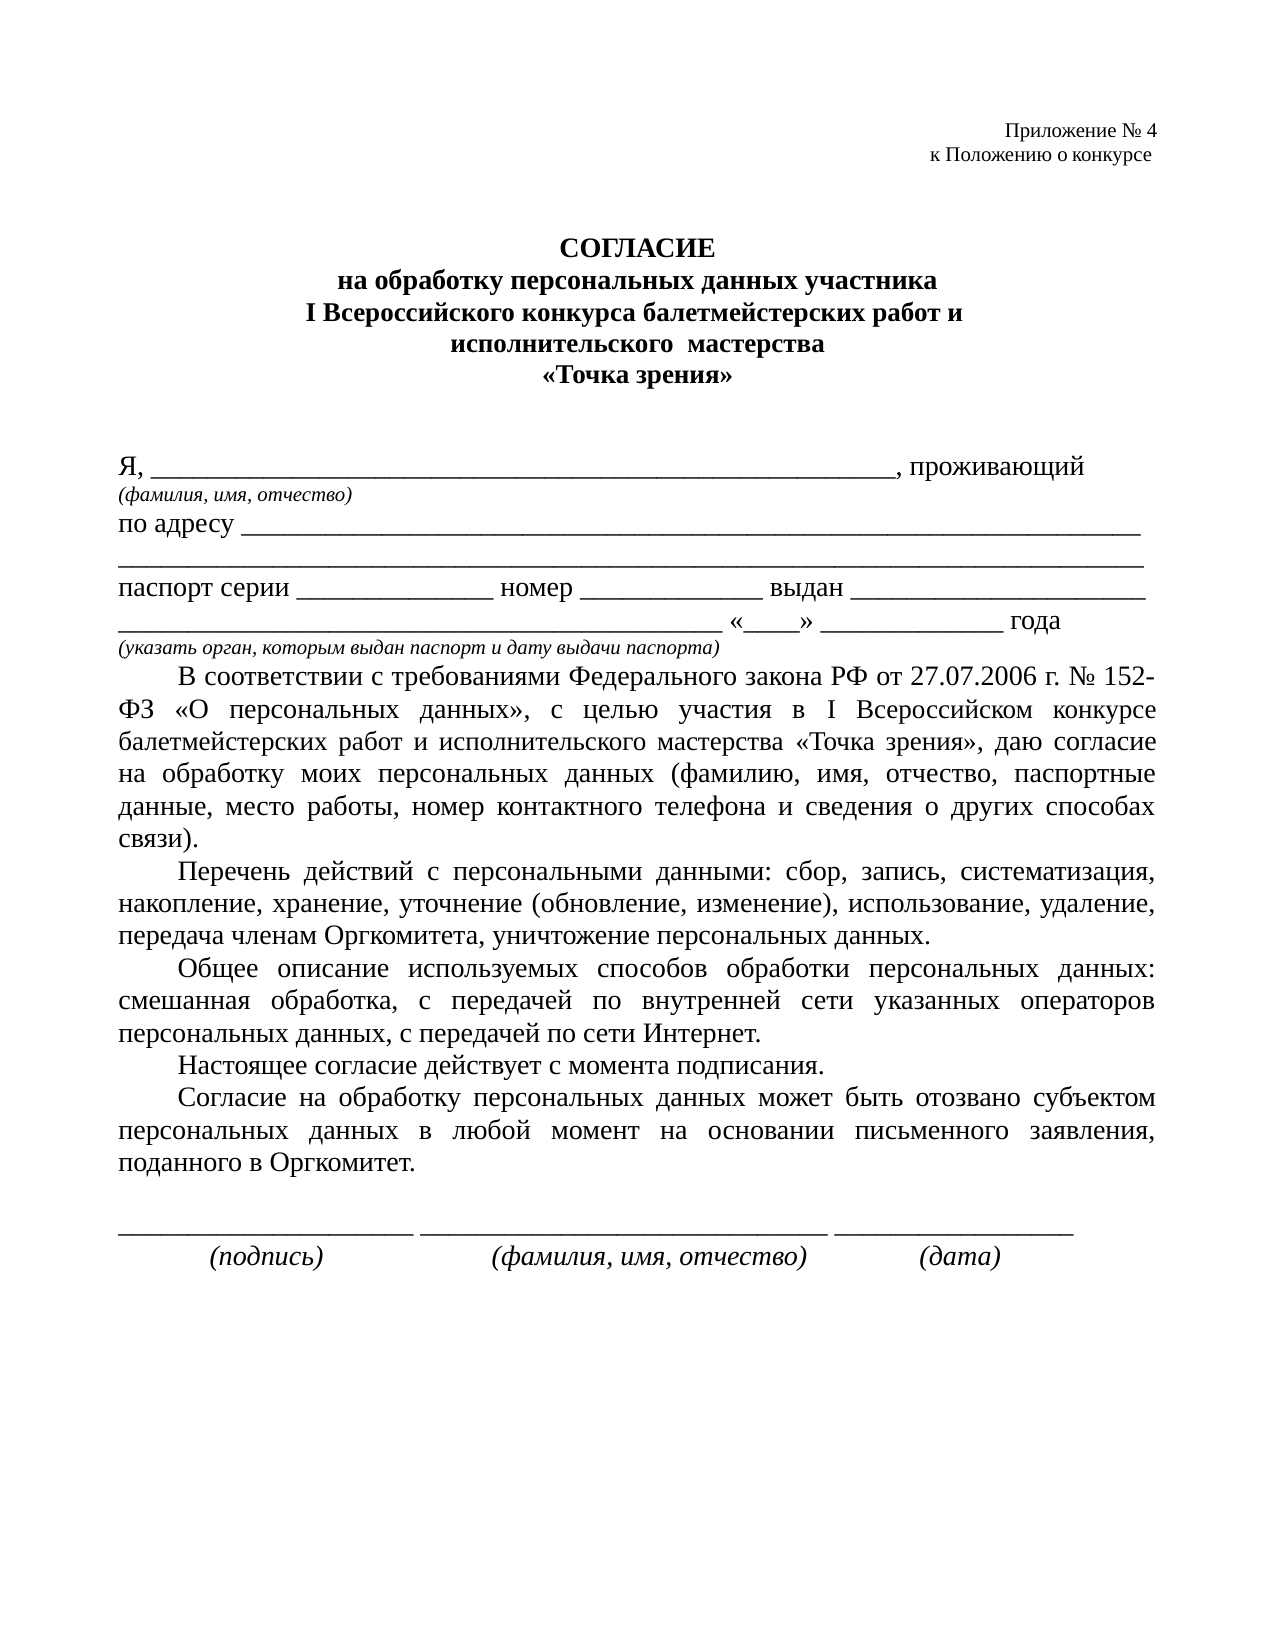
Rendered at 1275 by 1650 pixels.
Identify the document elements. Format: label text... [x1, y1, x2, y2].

text Общее описание используемых способов обработки персональных данных: смешанная обработка, с передачей по внутренней сети указанных операторов персональных данных, с передачей по сети Интернет. [118, 951, 1157, 1048]
text Согласие на обработку персональных данных может быть отозвано субъектом персональных данных в любой момент на основании письменного заявления, поданного в Оргкомитет. [118, 1080, 1157, 1178]
text «Точка зрения» [118, 358, 1157, 389]
text (фамилия, имя, отчество) [118, 482, 1157, 506]
text I Всероссийского конкурса балетмейстерских работ и [118, 296, 1157, 327]
text по адресу ________________________________________________________________ [118, 506, 1157, 538]
text (указать орган, которым выдан паспорт и дату выдачи паспорта) [118, 635, 1157, 659]
text _____________________ _____________________________ _________________ [118, 1206, 1157, 1239]
text Настоящее согласие действует с момента подписания. [118, 1048, 1157, 1080]
text исполнительского мастерства [118, 327, 1157, 358]
text СОГЛАСИЕ [118, 231, 1157, 263]
text к Положению о конкурсе [118, 142, 1157, 166]
text (подпись) (фамилия, имя, отчество) (дата) [118, 1239, 1157, 1271]
text паспорт серии ______________ номер _____________ выдан _____________________ [118, 570, 1157, 603]
text на обработку персональных данных участника [118, 263, 1157, 296]
text Приложение № 4 [118, 118, 1157, 142]
text В соответствии с требованиями Федерального закона РФ от 27.07.2006 г. № 152-ФЗ «О персональных данных», с целью участия в I Всероссийском конкурсе балетмейстерских работ и исполнительского мастерства «Точка зрения», даю согласие на обработку моих персональных данных (фамилию, имя, отчество, паспортные данные, место работы, номер контактного телефона и сведения о других способах связи). [118, 659, 1157, 854]
text Перечень действий с персональными данными: сбор, запись, систематизация, накопление, хранение, уточнение (обновление, изменение), использование, удаление, передача членам Оргкомитета, уничтожение персональных данных. [118, 854, 1157, 951]
text Я, _____________________________________________________, проживающий [118, 449, 1157, 482]
text _________________________________________________________________________ [118, 538, 1157, 570]
text ___________________________________________ «____» _____________ года [118, 603, 1157, 635]
